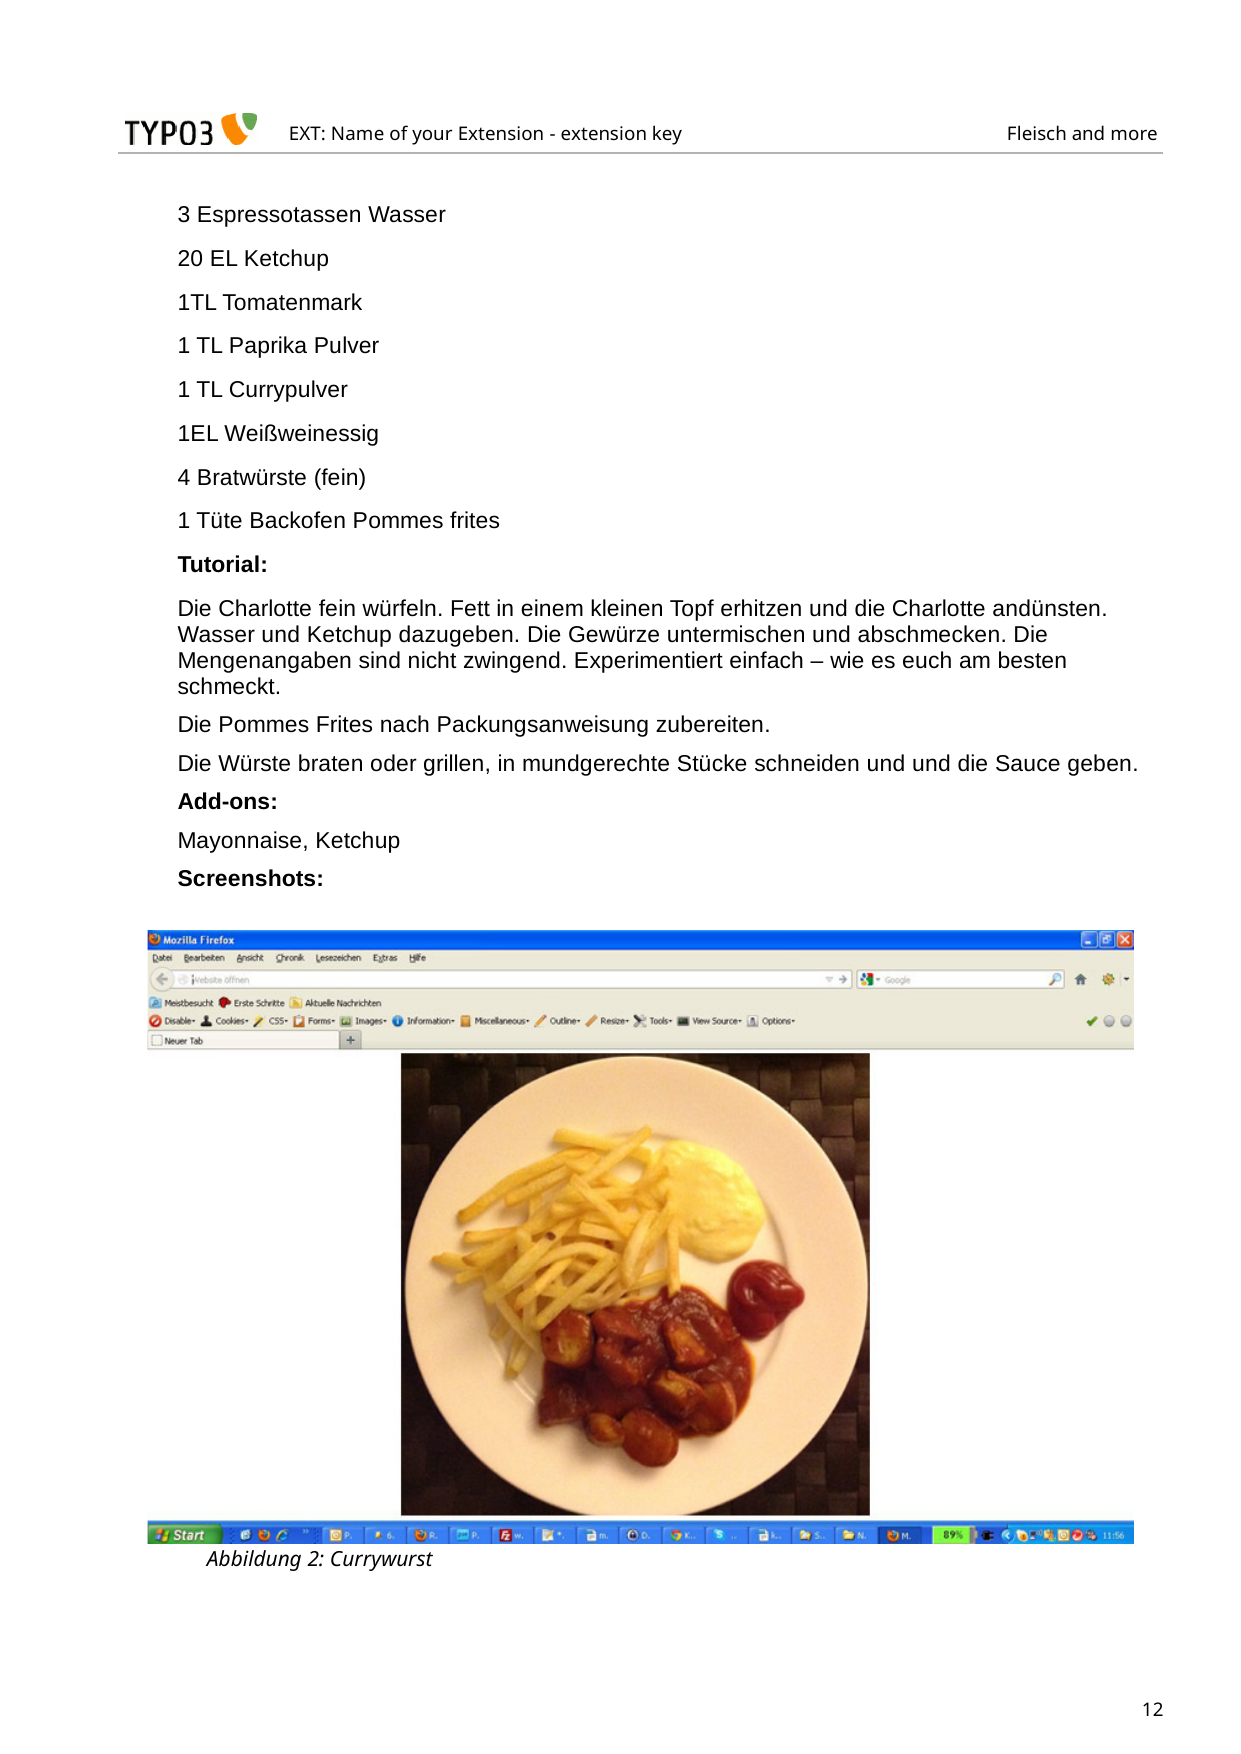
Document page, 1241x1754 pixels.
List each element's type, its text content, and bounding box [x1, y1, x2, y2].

picture [124, 112, 260, 145]
text 20 EL Ketchup [177, 245, 1163, 271]
text Die Würste braten oder grillen, in mundgerechte Stücke schneiden und und die Sauce geben. [177, 750, 1163, 776]
text 1EL Weißweinessig [177, 420, 1163, 446]
text 1 TL Paprika Pulver [177, 333, 1163, 359]
text 1 TL Currypulver [177, 377, 1163, 403]
text Add-ons: [177, 789, 1163, 815]
text Tutorial: [177, 552, 1163, 578]
text 1 Tüte Backofen Pommes frites [177, 508, 1163, 534]
text Screenshots: [177, 866, 1163, 892]
picture [147, 930, 1134, 1544]
text Die Charlotte fein würfeln. Fett in einem kleinen Topf erhitzen und die Charlotte andünsten. Wasser und Ketchup dazugeben. Die Gewürze untermischen und abschmecken. Die Mengenangaben sind nicht zwingend. Experimentiert einfach – wie es euch am besten schmeckt. [177, 595, 1163, 699]
text Mayonnaise, Ketchup [177, 827, 1163, 853]
text 1TL Tomatenmark [177, 289, 1163, 315]
text 4 Bratwürste (fein) [177, 464, 1163, 490]
text Abbildung 2: Currywurst [207, 1544, 1134, 1573]
text 3 Espressotassen Wasser [177, 202, 1163, 228]
text Die Pommes Frites nach Packungsanweisung zubereiten. [177, 712, 1163, 738]
